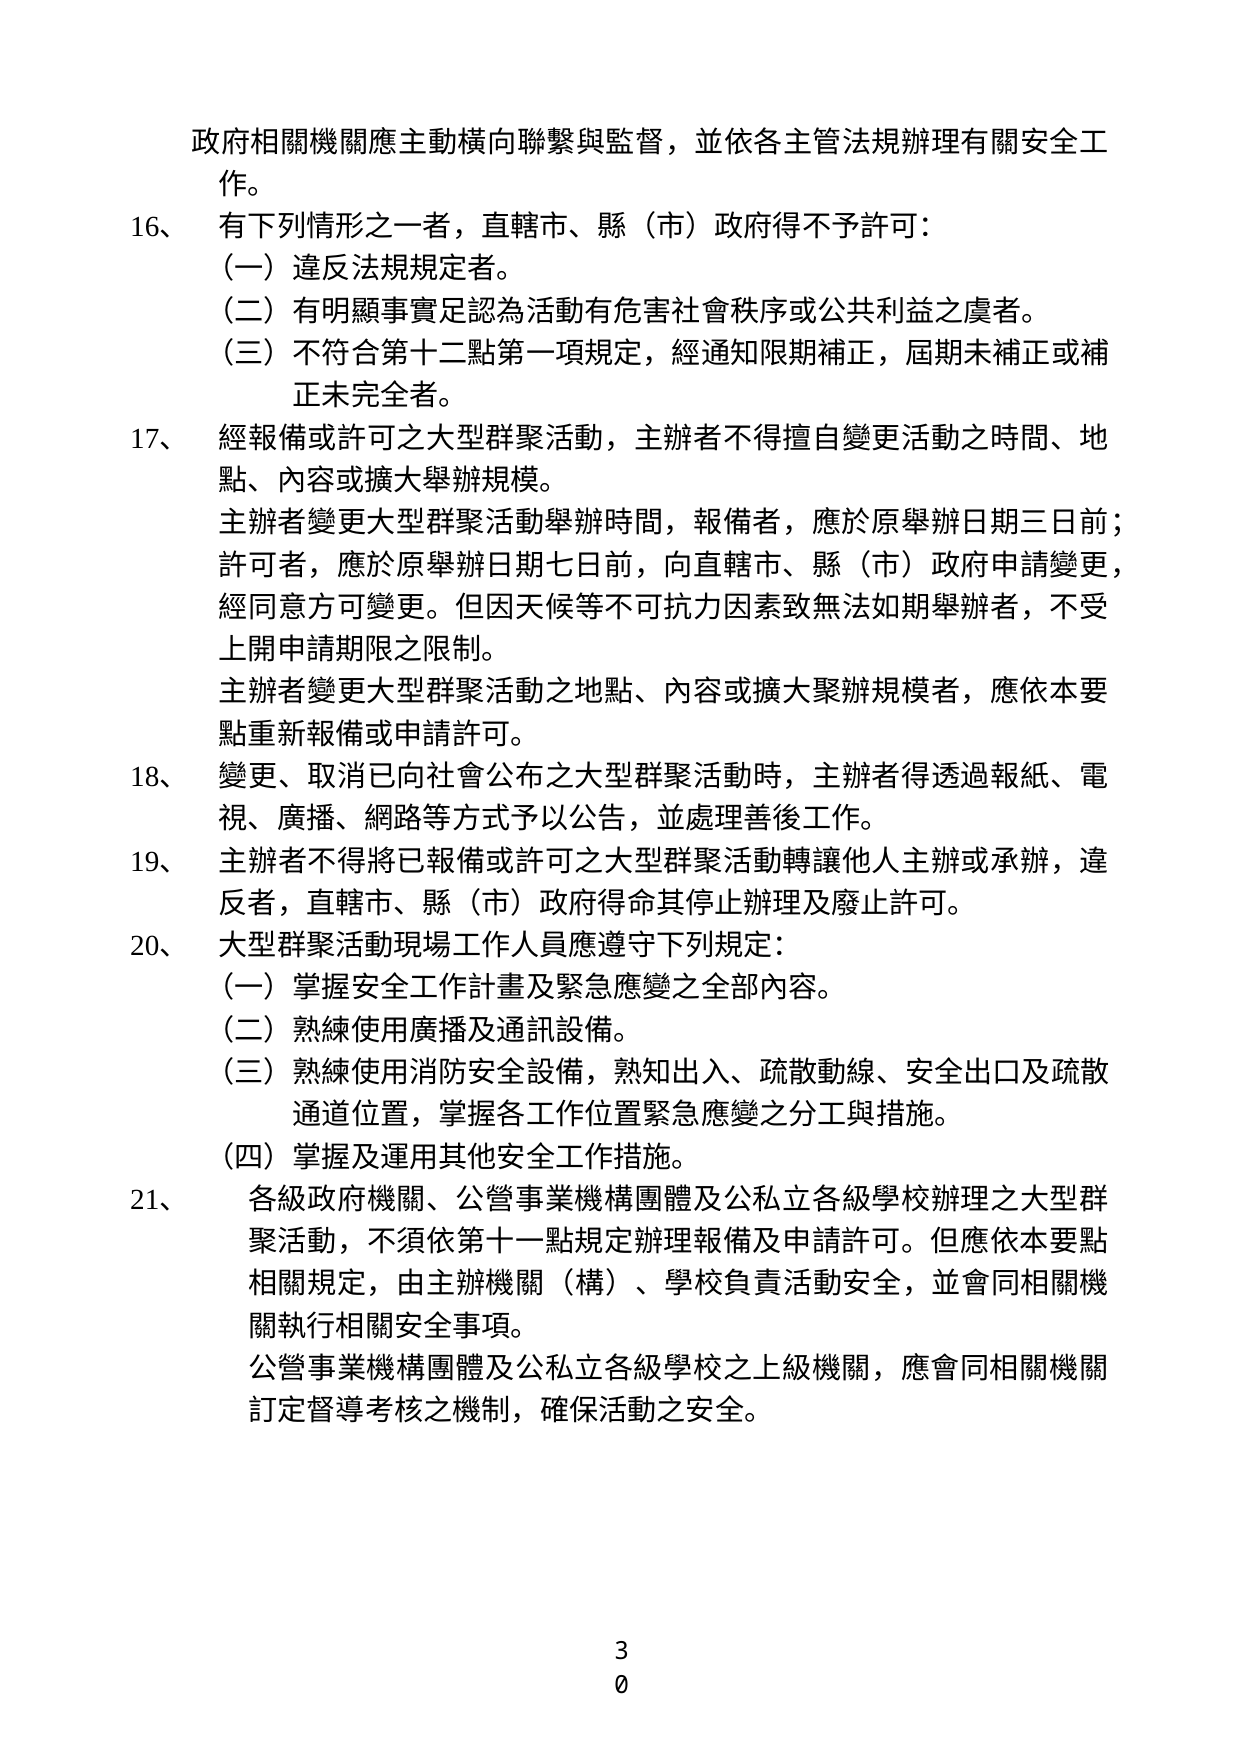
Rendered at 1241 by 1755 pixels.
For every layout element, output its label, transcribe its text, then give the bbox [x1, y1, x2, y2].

list 大型群聚活動現場工作人員應遵守下列規定： [130, 922, 1110, 964]
list 各級政府機關、公營事業機構團體及公私立各級學校辦理之大型群聚活動，不須依第十一點規定辦理報備及申請許可。但應依本要點相關規定，由主辦機關（構）、學校負責活動安全，並會同相關機關執行相關安全事項。 [130, 1175, 1110, 1344]
list 公營事業機構團體及公私立各級學校之上級機關，應會同相關機關訂定督導考核之機制，確保活動之安全。 [248, 1344, 1110, 1429]
text （三）不符合第十二點第一項規定，經通知限期補正，屆期未補正或補正未完全者。 [205, 329, 1110, 414]
list 經報備或許可之大型群聚活動，主辦者不得擅自變更活動之時間、地點、內容或擴大舉辦規模。 [130, 414, 1110, 499]
text 主辦者變更大型群聚活動舉辦時間，報備者，應於原舉辦日期三日前；許可者，應於原舉辦日期七日前，向直轄市、縣（市）政府申請變更，經同意方可變更。但因天候等不可抗力因素致無法如期舉辦者，不受上開申請期限之限制。 [218, 499, 1110, 668]
list 變更、取消已向社會公布之大型群聚活動時，主辦者得透過報紙、電視、廣播、網路等方式予以公告，並處理善後工作。 [130, 752, 1110, 837]
text （三）熟練使用消防安全設備，熟知出入、疏散動線、安全出口及疏散通道位置，掌握各工作位置緊急應變之分工與措施。 [205, 1048, 1110, 1133]
list 主辦者不得將已報備或許可之大型群聚活動轉讓他人主辦或承辦，違反者，直轄市、縣（市）政府得命其停止辦理及廢止許可。 [130, 837, 1110, 922]
text （二）熟練使用廣播及通訊設備。 [205, 1006, 1110, 1048]
text （四）掌握及運用其他安全工作措施。 [205, 1133, 1110, 1175]
text （一）掌握安全工作計畫及緊急應變之全部內容。 [205, 964, 1110, 1006]
text 主辦者變更大型群聚活動之地點、內容或擴大聚辦規模者，應依本要點重新報備或申請許可。 [218, 668, 1110, 752]
text （二）有明顯事實足認為活動有危害社會秩序或公共利益之虞者。 [205, 287, 1110, 329]
list 有下列情形之一者，直轄市、縣（市）政府得不予許可： [130, 203, 1110, 245]
text 政府相關機關應主動橫向聯繫與監督，並依各主管法規辦理有關安全工作。 [160, 118, 1110, 203]
text （一）違反法規規定者。 [205, 245, 1110, 287]
